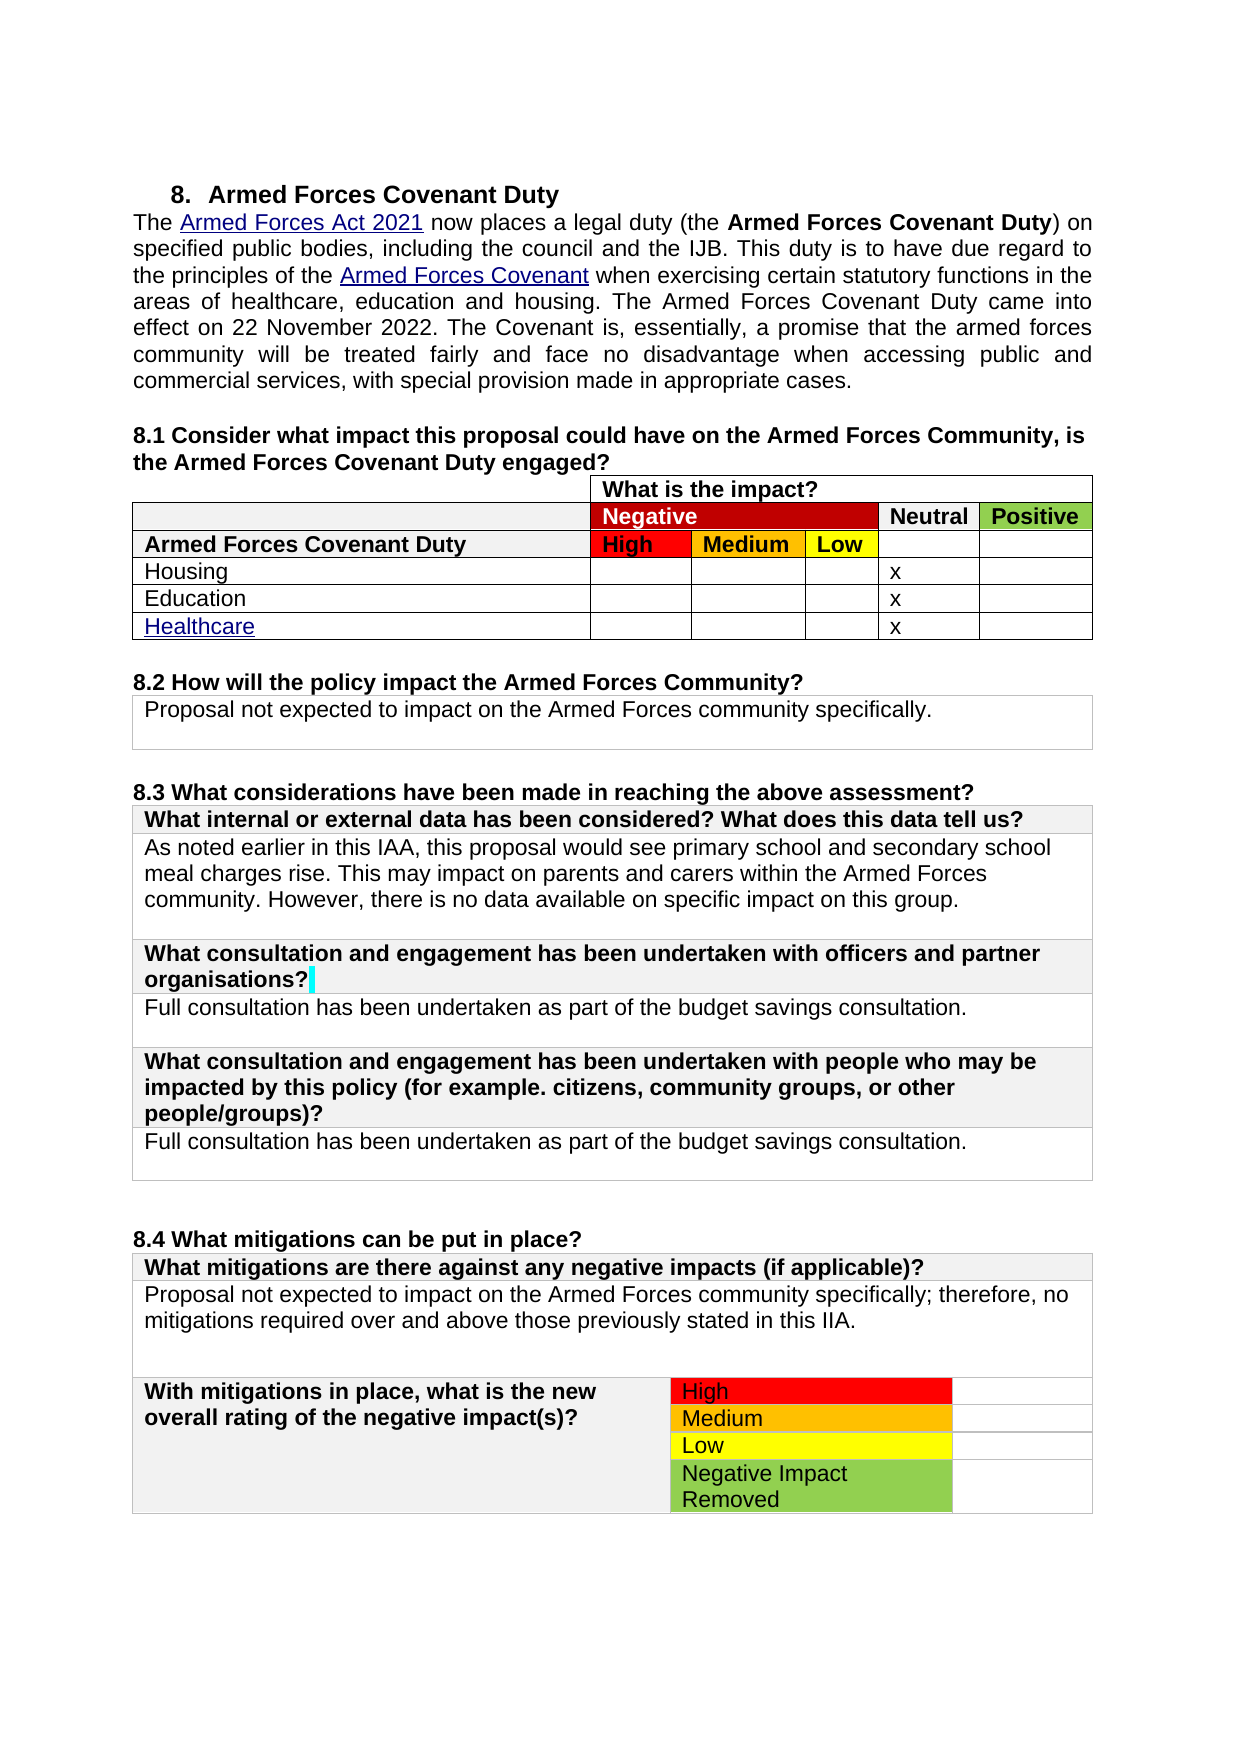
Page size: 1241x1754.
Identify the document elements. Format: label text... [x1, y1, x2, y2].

subtitle 8.2 How will the policy impact the Armed Forces Community? [133, 669, 1093, 695]
table_cell Negative Impact Removed [671, 1460, 952, 1512]
table_cell [953, 1460, 1092, 1512]
table_cell What consultation and engagement has been undertaken with officers and partner organisations? [133, 940, 1092, 993]
table_cell Armed Forces Covenant Duty [133, 531, 590, 557]
table_cell [806, 613, 878, 639]
table_cell [980, 585, 1092, 612]
table_cell [806, 585, 878, 612]
table_cell Education [133, 585, 590, 612]
table_header Proposal not expected to impact on the Armed Forces community specifically. [133, 696, 1092, 749]
table_cell Housing [133, 558, 590, 584]
table_cell x [879, 585, 979, 612]
table_cell [980, 558, 1092, 584]
table_header What internal or external data has been considered? What does this data tell us? [133, 806, 1092, 833]
subtitle 8.3 What considerations have been made in reaching the above assessment? [133, 779, 1093, 805]
table_cell Neutral [879, 503, 979, 529]
table_cell Low [806, 531, 878, 557]
table_header [133, 475, 590, 502]
table_cell [591, 558, 691, 584]
table_cell [879, 531, 979, 557]
table_cell With mitigations in place, what is the new overall rating of the negative impact(s)? [133, 1378, 670, 1512]
table_cell x [879, 558, 979, 584]
table_cell Positive [980, 503, 1092, 529]
table_cell Low [671, 1433, 952, 1459]
table_cell High [671, 1378, 952, 1404]
table_cell [953, 1378, 1092, 1404]
table_cell [692, 558, 805, 584]
table_cell [806, 558, 878, 584]
table_cell Negative [591, 503, 878, 529]
table_cell High [591, 531, 691, 557]
table_cell [591, 613, 691, 639]
table_cell As noted earlier in this IAA, this proposal would see primary school and secondary school meal charges rise. This may impact on parents and carers within the Armed Forces community. However, there is no data available on specific impact on this group. [133, 834, 1092, 939]
table_cell Full consultation has been undertaken as part of the budget savings consultation. [133, 994, 1092, 1047]
table_cell Proposal not expected to impact on the Armed Forces community specifically; therefore, no mitigations required over and above those previously stated in this IIA. [133, 1281, 1092, 1377]
table_cell What consultation and engagement has been undertaken with people who may be impacted by this policy (for example. citizens, community groups, or other people/groups)? [133, 1048, 1092, 1127]
table_cell [133, 503, 590, 529]
table_header What mitigations are there against any negative impacts (if applicable)? [133, 1254, 1092, 1280]
table_cell [980, 613, 1092, 639]
table_cell Medium [692, 531, 805, 557]
table_cell [692, 585, 805, 612]
table_cell Healthcare [133, 613, 590, 639]
table_header What is the impact? [591, 476, 1092, 502]
table_cell [953, 1405, 1092, 1431]
table_cell [591, 585, 691, 612]
table_cell Medium [671, 1405, 952, 1431]
table_cell [980, 531, 1092, 557]
table_cell Full consultation has been undertaken as part of the budget savings consultation. [133, 1128, 1092, 1180]
subtitle 8.4 What mitigations can be put in place? [133, 1226, 1093, 1252]
table_cell [692, 613, 805, 639]
text The Armed Forces Act 2021 now places a legal duty (the Armed Forces Covenant Duty) on specified public bodies, including the council and the IJB. This duty is to have due regard to the principles of the Armed Forces Covenant when exercising certain statutory functions in the areas of healthcare, education and housing. The Armed Forces Covenant Duty came into effect on 22 November 2022. The Covenant is, essentially, a promise that the armed forces community will be treated fairly and face no disadvantage when accessing public and commercial services, with special provision made in appropriate cases. [133, 209, 1093, 393]
subtitle Armed Forces Covenant Duty [170, 180, 1093, 209]
subtitle 8.1 Consider what impact this proposal could have on the Armed Forces Community, is the Armed Forces Covenant Duty engaged? [133, 422, 1093, 475]
table_cell x [879, 613, 979, 639]
table_cell [953, 1433, 1092, 1459]
